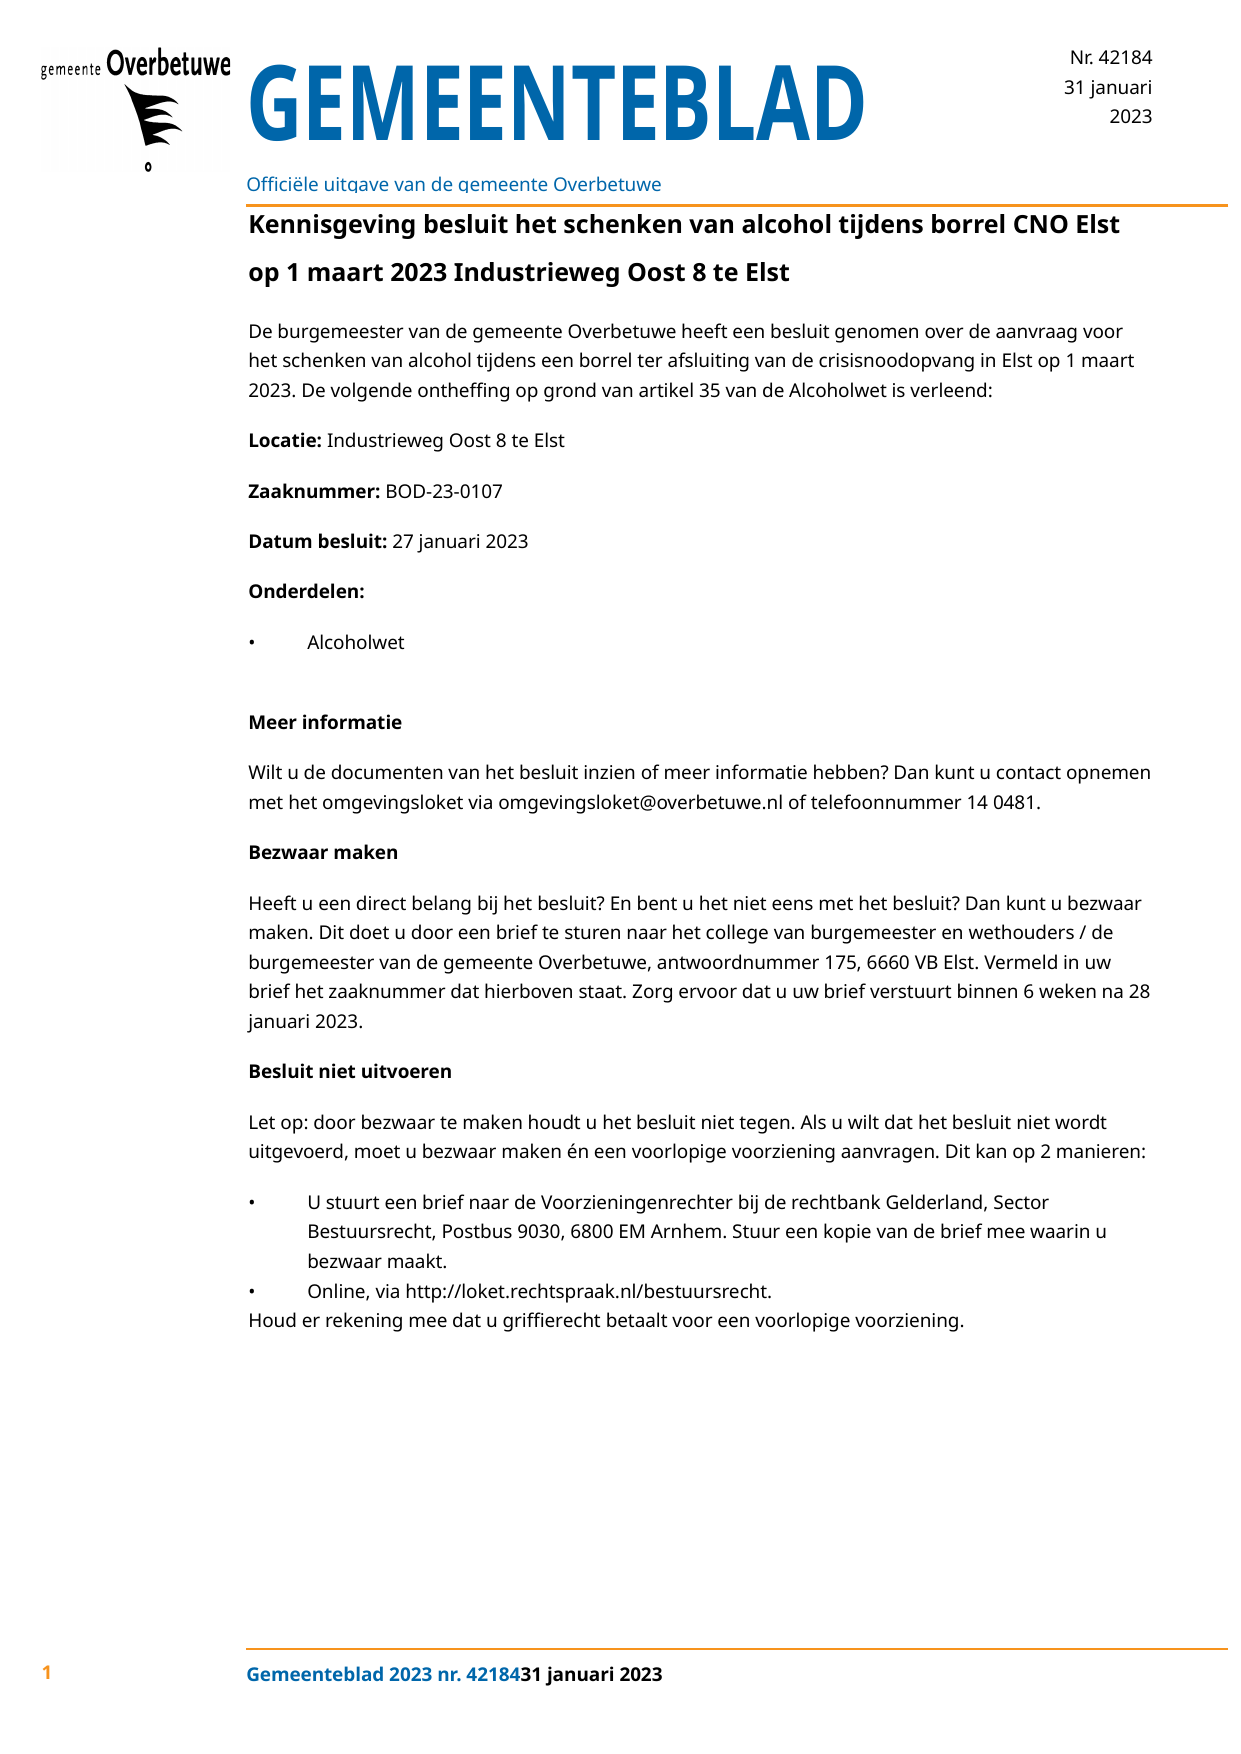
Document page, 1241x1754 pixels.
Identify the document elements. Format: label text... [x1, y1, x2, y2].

list Online, via http://loket.rechtspraak.nl/bestuursrecht. [248, 1278, 1152, 1304]
text Houd er rekening mee dat u griffierecht betaalt voor een voorlopige voorziening. [248, 1307, 1152, 1333]
list Alcoholwet [248, 629, 1152, 655]
text Zaaknummer: BOD-23-0107 [248, 478, 1152, 504]
text Let op: door bezwaar te maken houdt u het besluit niet tegen. Als u wilt dat het besluit niet wordt uitgevoerd, moet u bezwaar maken én een voorlopige voorziening aanvragen. Dit kan op 2 manieren: [248, 1109, 1152, 1164]
text Locatie: Industrieweg Oost 8 te Elst [248, 427, 1152, 453]
list U stuurt een brief naar de Voorzieningenrechter bij de rechtbank Gelderland, Sector Bestuursrecht, Postbus 9030, 6800 EM Arnhem. Stuur een kopie van de brief mee waarin u bezwaar maakt. [248, 1189, 1152, 1274]
text Wilt u de documenten van het besluit inzien of meer informatie hebben? Dan kunt u contact opnemen met het omgevingsloket via omgevingsloket@overbetuwe.nl of telefoonnummer 14 0481. [248, 759, 1152, 815]
text Onderdelen: [248, 579, 1152, 604]
text Bezwaar maken [248, 839, 1152, 865]
text Meer informatie [248, 709, 1152, 735]
text Besluit niet uitvoeren [248, 1059, 1152, 1084]
text Heeft u een direct belang bij het besluit? En bent u het niet eens met het besluit? Dan kunt u bezwaar maken. Dit doet u door een brief te sturen naar het college van burgemeester en wethouders / de burgemeester van de gemeente Overbetuwe, antwoordnummer 175, 6660 VB Elst. Vermeld in uw brief het zaaknummer dat hierboven staat. Zorg ervoor dat u uw brief verstuurt binnen 6 weken na 28 januari 2023. [248, 890, 1152, 1034]
text Datum besluit: 27 januari 2023 [248, 528, 1152, 554]
text Kennisgeving besluit het schenken van alcohol tijdens borrel CNO Elst op 1 maart 2023 Industrieweg Oost 8 te Elst [248, 207, 1152, 288]
picture [41, 47, 231, 172]
text De burgemeester van de gemeente Overbetuwe heeft een besluit genomen over de aanvraag voor het schenken van alcohol tijdens een borrel ter afsluiting van de crisisnoodopvang in Elst op 1 maart 2023. De volgende ontheffing op grond van artikel 35 van de Alcoholwet is verleend: [248, 318, 1152, 403]
